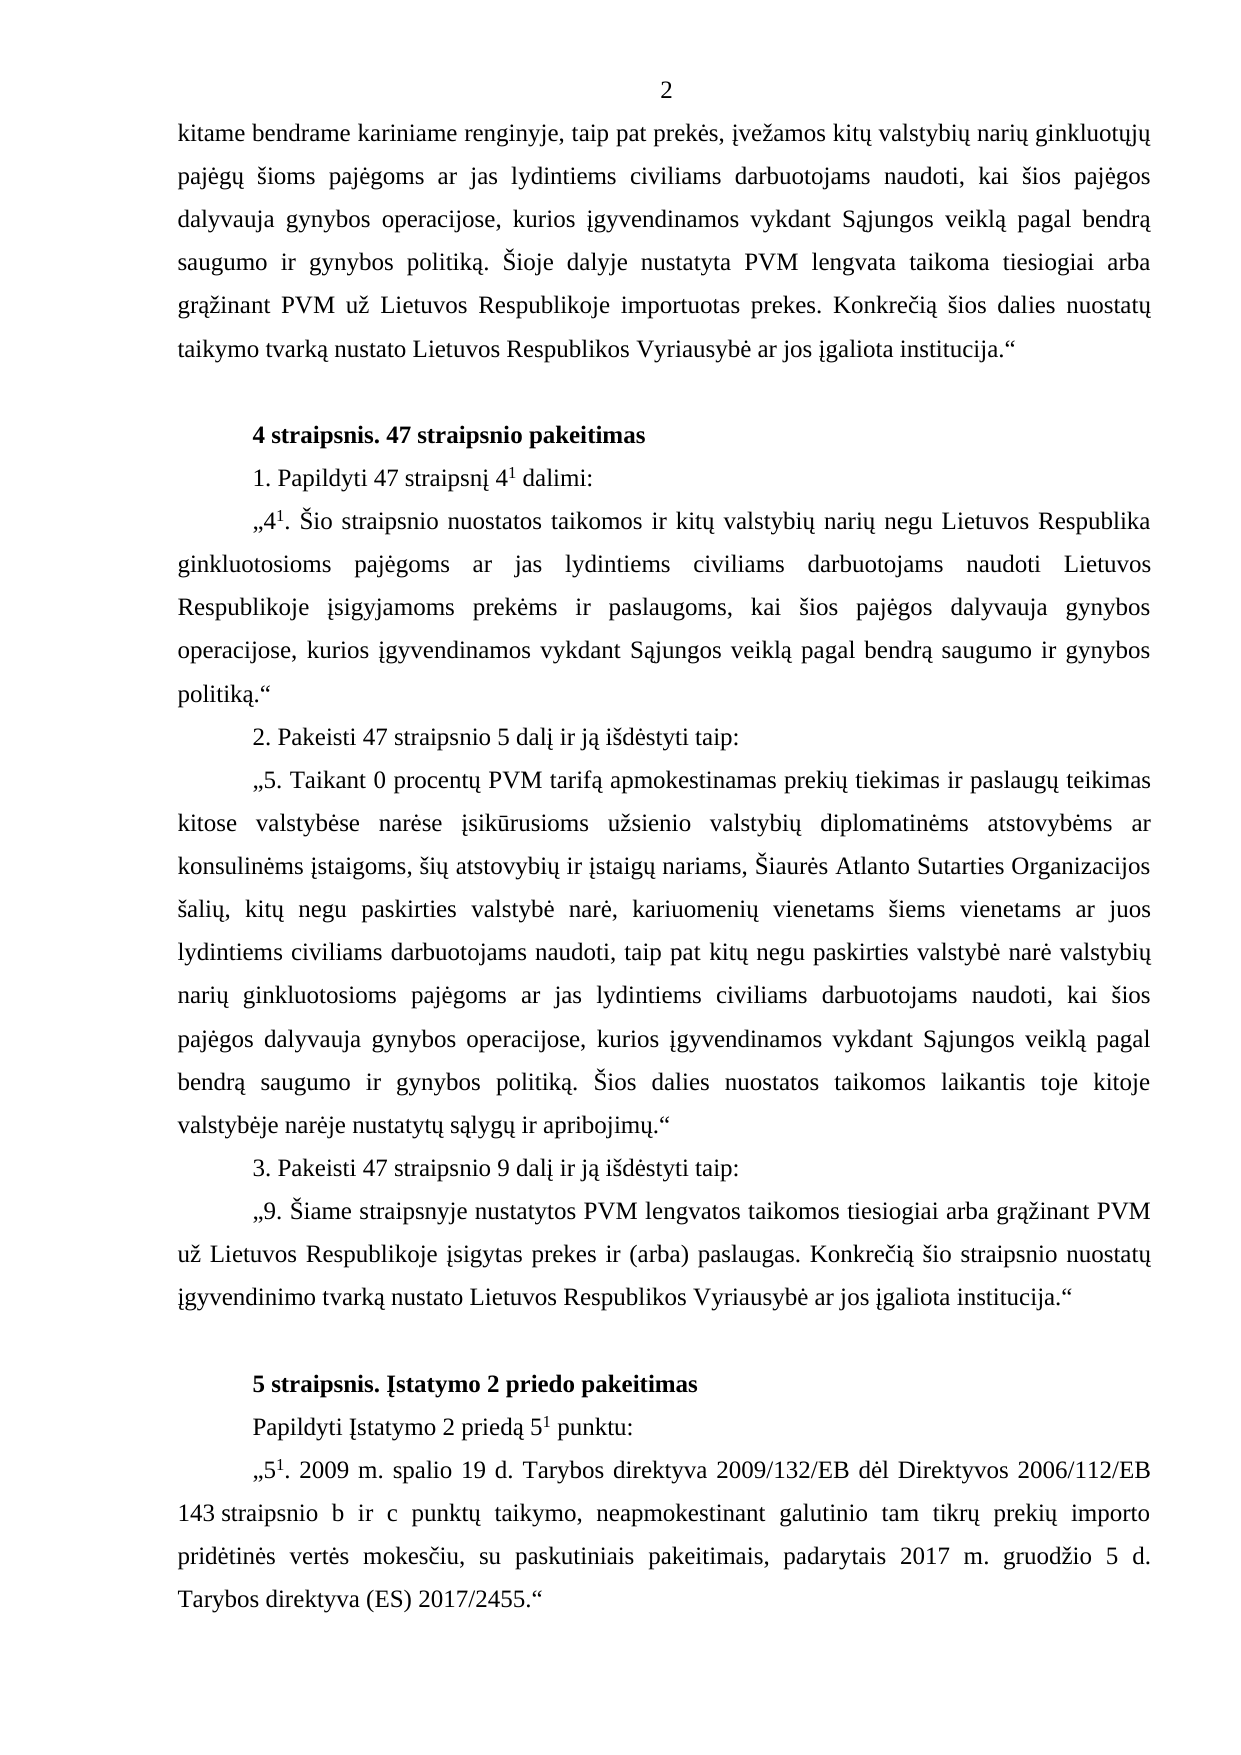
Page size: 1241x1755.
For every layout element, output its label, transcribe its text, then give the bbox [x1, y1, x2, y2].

text 5 straipsnis. Įstatymo 2 priedo pakeitimas [177, 1369, 1152, 1397]
text „5. Taikant 0 procentų PVM tarifą apmokestinamas prekių tiekimas ir paslaugų teikimas kitose valstybėse narėse įsikūrusioms užsienio valstybių diplomatinėms atstovybėms ar konsulinėms įstaigoms, šių atstovybių ir įstaigų nariams, Šiaurės Atlanto Sutarties Organizacijos šalių, kitų negu paskirties valstybė narė, kariuomenių vienetams šiems vienetams ar juos lydintiems civiliams darbuotojams naudoti, taip pat kitų negu paskirties valstybė narė valstybių narių ginkluotosioms pajėgoms ar jas lydintiems civiliams darbuotojams naudoti, kai šios pajėgos dalyvauja gynybos operacijose, kurios įgyvendinamos vykdant Sąjungos veiklą pagal bendrą saugumo ir gynybos politiką. Šios dalies nuostatos taikomos laikantis toje kitoje valstybėje narėje nustatytų sąlygų ir apribojimų.“ [177, 765, 1152, 1139]
text „51. 2009 m. spalio 19 d. Tarybos direktyva 2009/132/EB dėl Direktyvos 2006/112/EB 143 straipsnio b ir c punktų taikymo, neapmokestinant galutinio tam tikrų prekių importo pridėtinės vertės mokesčiu, su paskutiniais pakeitimais, padarytais 2017 m. gruodžio 5 d. Tarybos direktyva (ES) 2017/2455.“ [177, 1455, 1152, 1613]
text 4 straipsnis. 47 straipsnio pakeitimas [177, 420, 1152, 449]
text 3. Pakeisti 47 straipsnio 9 dalį ir ją išdėstyti taip: [177, 1153, 1152, 1182]
text kitame bendrame kariniame renginyje, taip pat prekės, įvežamos kitų valstybių narių ginkluotųjų pajėgų šioms pajėgoms ar jas lydintiems civiliams darbuotojams naudoti, kai šios pajėgos dalyvauja gynybos operacijose, kurios įgyvendinamos vykdant Sąjungos veiklą pagal bendrą saugumo ir gynybos politiką. Šioje dalyje nustatyta PVM lengvata taikoma tiesiogiai arba grąžinant PVM už Lietuvos Respublikoje importuotas prekes. Konkrečią šios dalies nuostatų taikymo tvarką nustato Lietuvos Respublikos Vyriausybė ar jos įgaliota institucija.“ [177, 118, 1152, 362]
text „9. Šiame straipsnyje nustatytos PVM lengvatos taikomos tiesiogiai arba grąžinant PVM už Lietuvos Respublikoje įsigytas prekes ir (arba) paslaugas. Konkrečią šio straipsnio nuostatų įgyvendinimo tvarką nustato Lietuvos Respublikos Vyriausybė ar jos įgaliota institucija.“ [177, 1196, 1152, 1311]
text 2. Pakeisti 47 straipsnio 5 dalį ir ją išdėstyti taip: [177, 722, 1152, 751]
text „41. Šio straipsnio nuostatos taikomos ir kitų valstybių narių negu Lietuvos Respublika ginkluotosioms pajėgoms ar jas lydintiems civiliams darbuotojams naudoti Lietuvos Respublikoje įsigyjamoms prekėms ir paslaugoms, kai šios pajėgos dalyvauja gynybos operacijose, kurios įgyvendinamos vykdant Sąjungos veiklą pagal bendrą saugumo ir gynybos politiką.“ [177, 506, 1152, 707]
text Papildyti Įstatymo 2 priedą 51 punktu: [177, 1412, 1152, 1441]
text 1. Papildyti 47 straipsnį 41 dalimi: [177, 463, 1152, 492]
